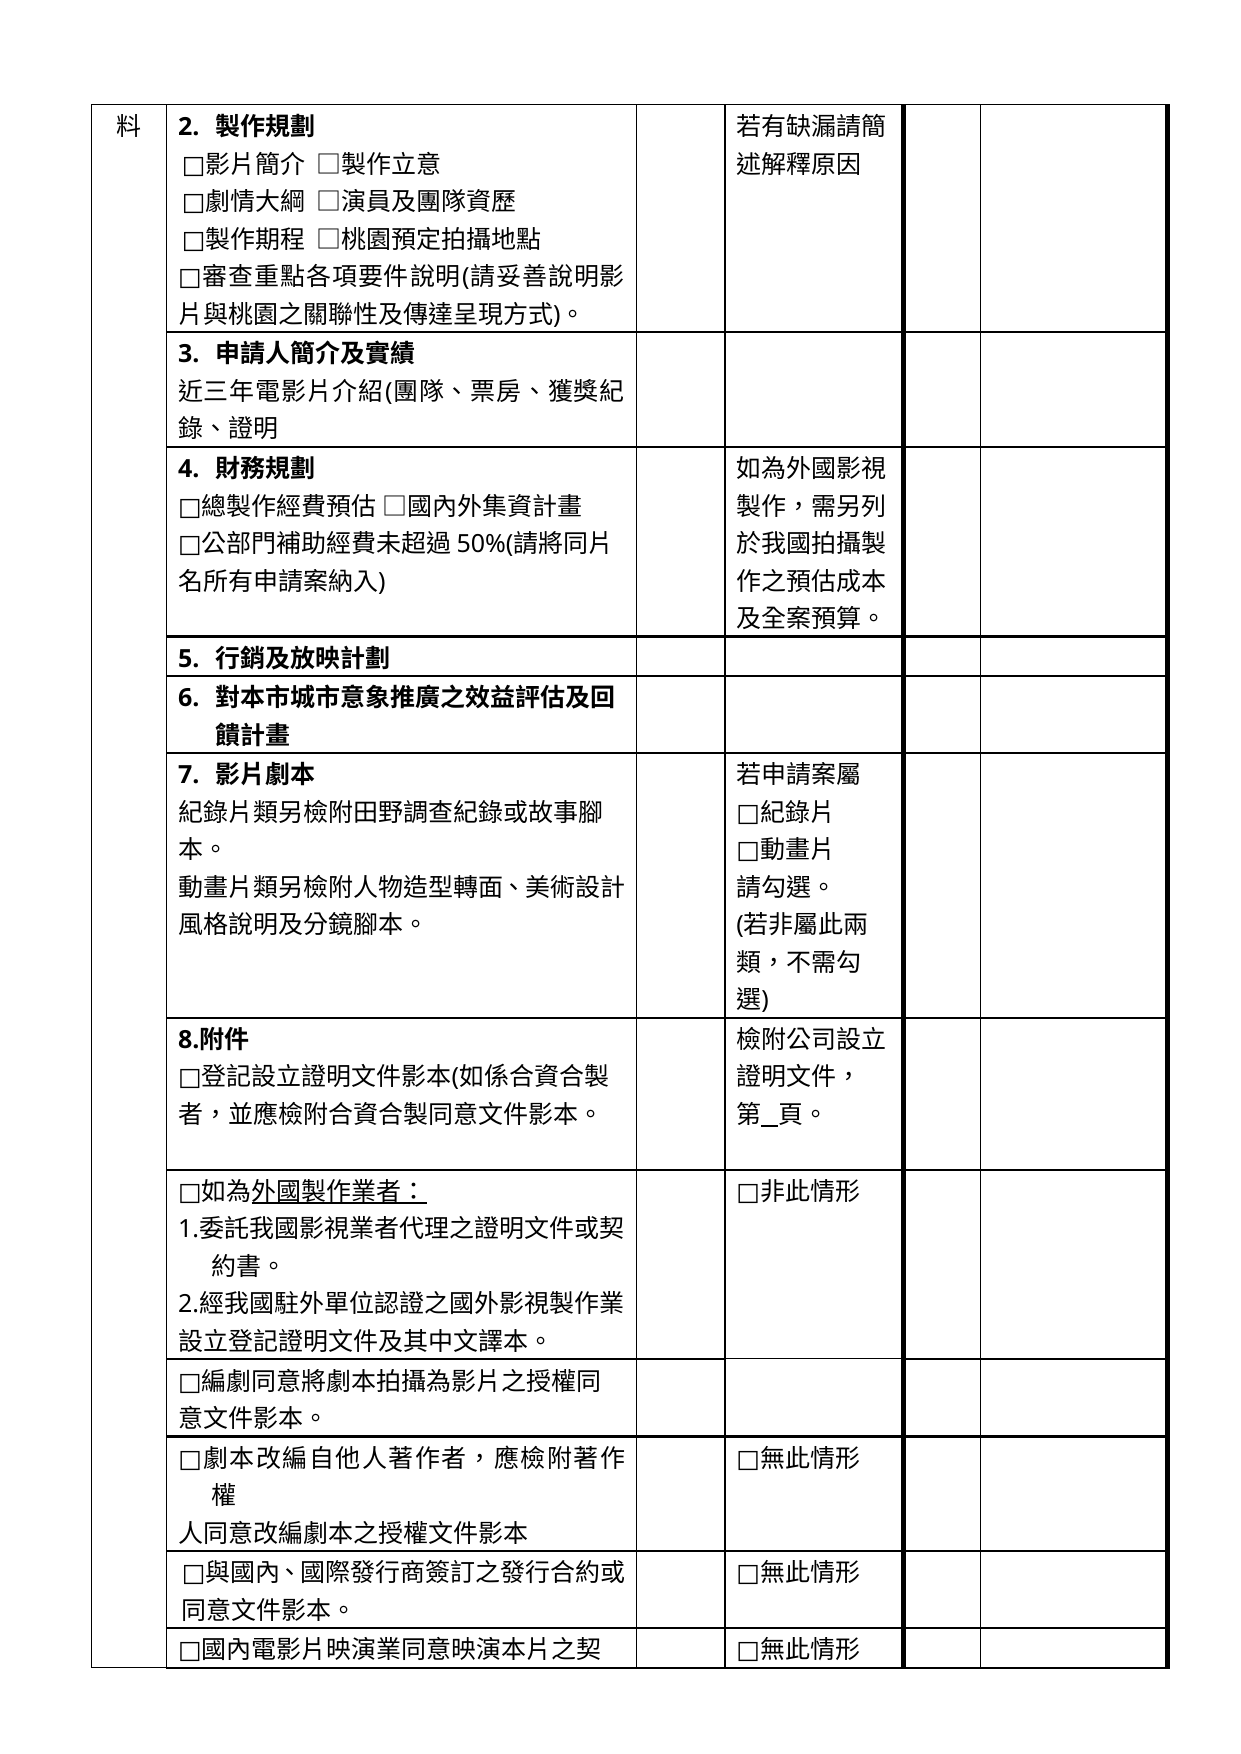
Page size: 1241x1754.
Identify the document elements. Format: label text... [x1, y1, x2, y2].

table_cell [906, 677, 980, 752]
table_cell [726, 638, 901, 675]
table_cell □無此情形 [726, 1438, 901, 1550]
table_cell [906, 1019, 980, 1169]
table_cell [981, 677, 1165, 752]
table_cell 如為外國影視製作，需另列於我國拍攝製作之預估成本及全案預算。 [726, 448, 901, 635]
table_cell [981, 333, 1165, 446]
table_cell □劇本改編自他人著作者，應檢附著作權 人同意改編劇本之授權文件影本 [167, 1438, 636, 1550]
table_cell [981, 754, 1165, 1017]
table_cell 行銷及放映計劃 [167, 638, 636, 675]
table_cell [981, 638, 1165, 675]
table_cell [637, 1438, 724, 1550]
table_cell 影片劇本 紀錄片類另檢附田野調查紀錄或故事腳本。 動畫片類另檢附人物造型轉面、美術設計風格說明及分鏡腳本。 [167, 754, 636, 1017]
table_cell [637, 677, 724, 752]
table_cell [637, 105, 724, 331]
table_cell 8.附件 □登記設立證明文件影本(如係合資合製者，並應檢附合資合製同意文件影本。 [167, 1019, 636, 1169]
table_cell 料 [92, 105, 166, 1667]
table_cell [637, 638, 724, 675]
table_cell 製作規劃 □影片簡介 □製作立意 □劇情大綱 □演員及團隊資歷 □製作期程 □桃園預定拍攝地點 □審查重點各項要件說明(請妥善說明影片與桃園之關聯性及傳達呈現方式)。 [167, 105, 636, 331]
table_cell □編劇同意將劇本拍攝為影片之授權同意文件影本。 [167, 1360, 636, 1435]
table_cell [981, 1552, 1165, 1627]
table_cell [981, 1629, 1165, 1667]
table_cell [906, 448, 980, 635]
table_cell [981, 1438, 1165, 1550]
table_cell [637, 754, 724, 1017]
table_cell □國內電影片映演業同意映演本片之契 [167, 1629, 636, 1667]
table_cell [981, 1019, 1165, 1169]
table_cell 檢附公司設立證明文件， 第 頁。 [726, 1019, 901, 1169]
table_cell [637, 1019, 724, 1169]
table_cell [906, 638, 980, 675]
table_cell [726, 333, 901, 446]
table_cell [637, 1171, 724, 1358]
table_cell [726, 1359, 901, 1435]
table_cell □如為外國製作業者： 1.委託我國影視業者代理之證明文件或契約書。 2.經我國駐外單位認證之國外影視製作業設立登記證明文件及其中文譯本。 [167, 1171, 636, 1358]
table_cell □非此情形 [726, 1171, 901, 1358]
table_cell [637, 333, 724, 446]
table_cell [906, 1360, 980, 1435]
table_cell [981, 105, 1165, 331]
table_cell 若有缺漏請簡述解釋原因 [726, 105, 901, 331]
table_cell [726, 677, 901, 752]
table_cell [637, 1552, 724, 1627]
table_cell 財務規劃 □總製作經費預估 □國內外集資計畫 □公部門補助經費未超過50%(請將同片名所有申請案納入) [167, 448, 636, 635]
table_cell [981, 1171, 1165, 1358]
table_cell [906, 1438, 980, 1550]
table_cell 若申請案屬 □紀錄片 □動畫片 請勾選。 (若非屬此兩類，不需勾選) [726, 754, 901, 1017]
table_cell 對本市城市意象推廣之效益評估及回饋計畫 [167, 677, 636, 752]
table_cell □無此情形 [726, 1552, 901, 1627]
table_cell [981, 448, 1165, 635]
table_cell [906, 1629, 980, 1667]
table_cell □與國內、國際發行商簽訂之發行合約或同意文件影本。 [167, 1552, 636, 1627]
table_cell □無此情形 [726, 1629, 901, 1667]
table_cell [906, 1552, 980, 1627]
table_cell [981, 1360, 1165, 1435]
table_cell [906, 105, 980, 331]
table_cell 申請人簡介及實績 近三年電影片介紹(團隊、票房、獲獎紀錄、證明 [167, 333, 636, 446]
table_cell [637, 1629, 724, 1667]
table_cell [637, 1360, 724, 1435]
table_cell [906, 333, 980, 446]
table_cell [906, 1171, 980, 1358]
table_cell [637, 448, 724, 635]
table_cell [906, 754, 980, 1017]
